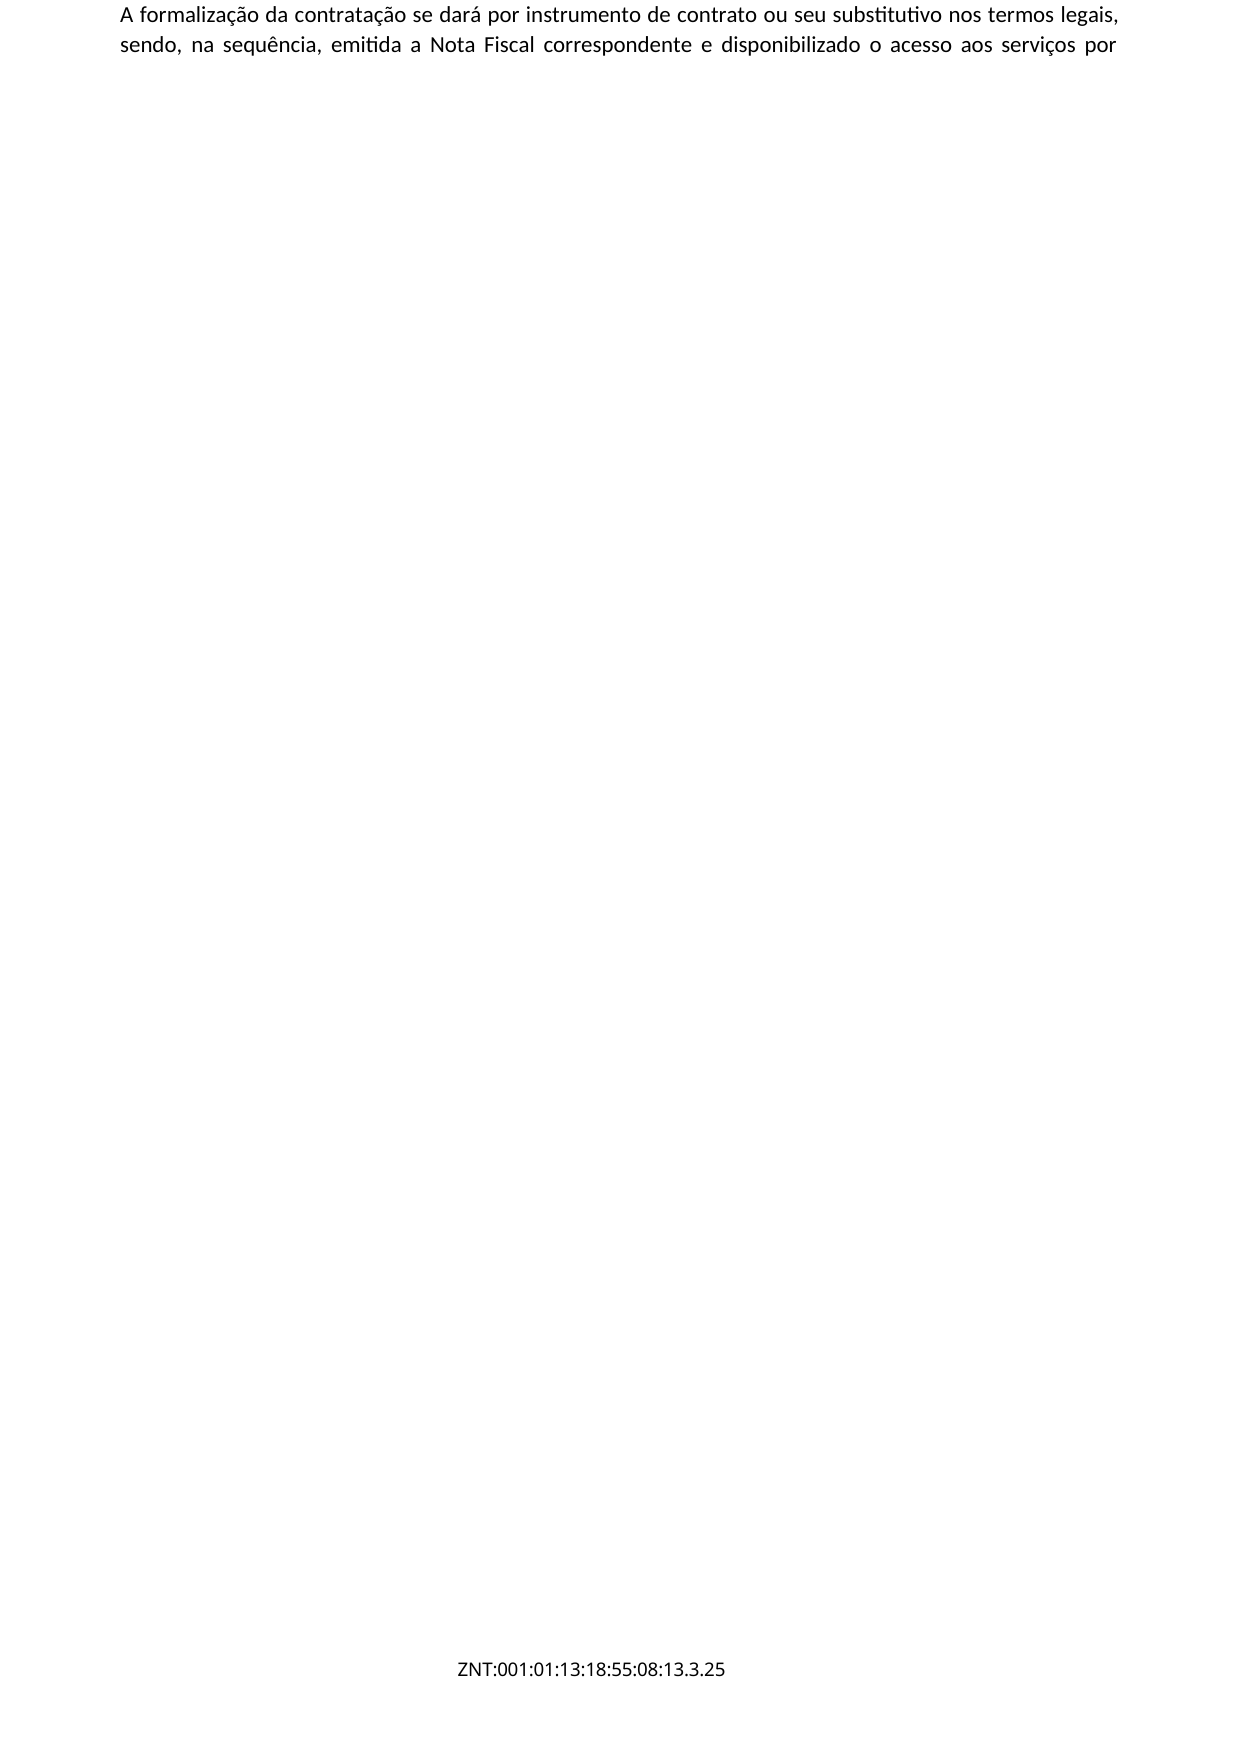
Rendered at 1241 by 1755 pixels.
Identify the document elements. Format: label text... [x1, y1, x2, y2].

text A formalização da contratação se dará por instrumento de contrato ou seu substitutivo nos termos legais, sendo, na sequência, emitida a Nota Fiscal correspondente e disponibilizado o acesso aos serviços por [120, 0, 1121, 58]
